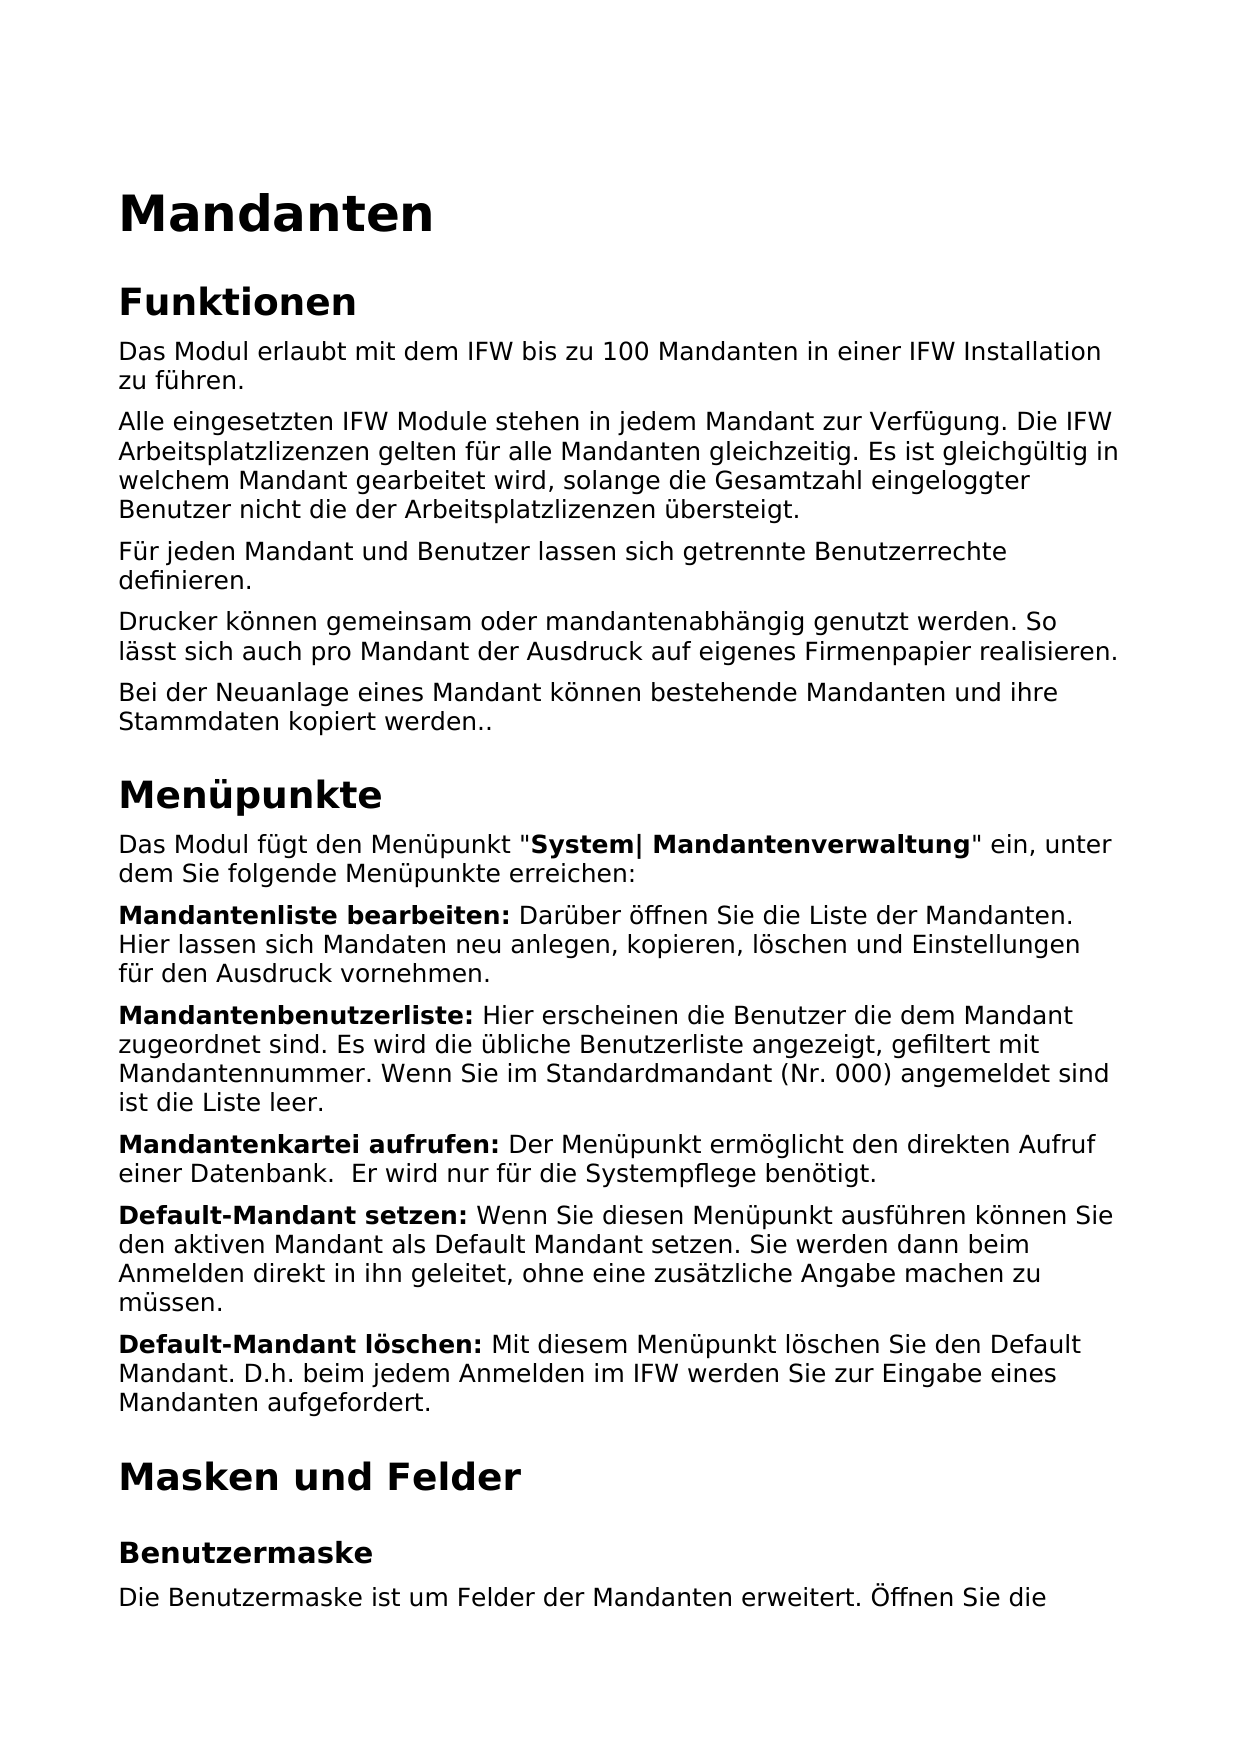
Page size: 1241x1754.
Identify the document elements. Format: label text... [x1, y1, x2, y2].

text Das Modul erlaubt mit dem IFW bis zu 100 Mandanten in einer IFW Installation zu führen. [118, 337, 1122, 395]
text Drucker können gemeinsam oder mandantenabhängig genutzt werden. So lässt sich auch pro Mandant der Ausdruck auf eigenes Firmenpapier realisieren. [118, 607, 1122, 666]
subtitle Benutzermaske [118, 1536, 1122, 1570]
text Die Benutzermaske ist um Felder der Mandanten erweitert. Öffnen Sie die [118, 1583, 1122, 1612]
subtitle Masken und Felder [118, 1455, 1122, 1499]
subtitle Mandanten [118, 185, 1122, 243]
subtitle Funktionen [118, 281, 1122, 324]
text Default-Mandant löschen: Mit diesem Menüpunkt löschen Sie den Default Mandant. D.h. beim jedem Anmelden im IFW werden Sie zur Eingabe eines Mandanten aufgefordert. [118, 1330, 1122, 1418]
text Für jeden Mandant und Benutzer lassen sich getrennte Benutzerrechte definieren. [118, 537, 1122, 595]
text ﻿ [118, 118, 1122, 147]
text Alle eingesetzten IFW Module stehen in jedem Mandant zur Verfügung. Die IFW Arbeitsplatzlizenzen gelten für alle Mandanten gleichzeitig. Es ist gleichgültig in welchem Mandant gearbeitet wird, solange die Gesamtzahl eingeloggter Benutzer nicht die der Arbeitsplatzlizenzen übersteigt. [118, 407, 1122, 524]
text Mandantenkartei aufrufen: Der Menüpunkt ermöglicht den direkten Aufruf einer Datenbank. Er wird nur für die Systempflege benötigt. [118, 1130, 1122, 1189]
subtitle Menüpunkte [118, 774, 1122, 818]
text Mandantenbenutzerliste: Hier erscheinen die Benutzer die dem Mandant zugeordnet sind. Es wird die übliche Benutzerliste angezeigt, gefiltert mit Mandantennummer. Wenn Sie im Standardmandant (Nr. 000) angemeldet sind ist die Liste leer. [118, 1001, 1122, 1118]
text Default-Mandant setzen: Wenn Sie diesen Menüpunkt ausführen können Sie den aktiven Mandant als Default Mandant setzen. Sie werden dann beim Anmelden direkt in ihn geleitet, ohne eine zusätzliche Angabe machen zu müssen. [118, 1201, 1122, 1318]
text Bei der Neuanlage eines Mandant können bestehende Mandanten und ihre Stammdaten kopiert werden.. [118, 678, 1122, 737]
text Mandantenliste bearbeiten: Darüber öffnen Sie die Liste der Mandanten. Hier lassen sich Mandaten neu anlegen, kopieren, löschen und Einstellungen für den Ausdruck vornehmen. [118, 901, 1122, 989]
text Das Modul fügt den Menüpunkt "System| Mandantenverwaltung" ein, unter dem Sie folgende Menüpunkte erreichen: [118, 830, 1122, 889]
